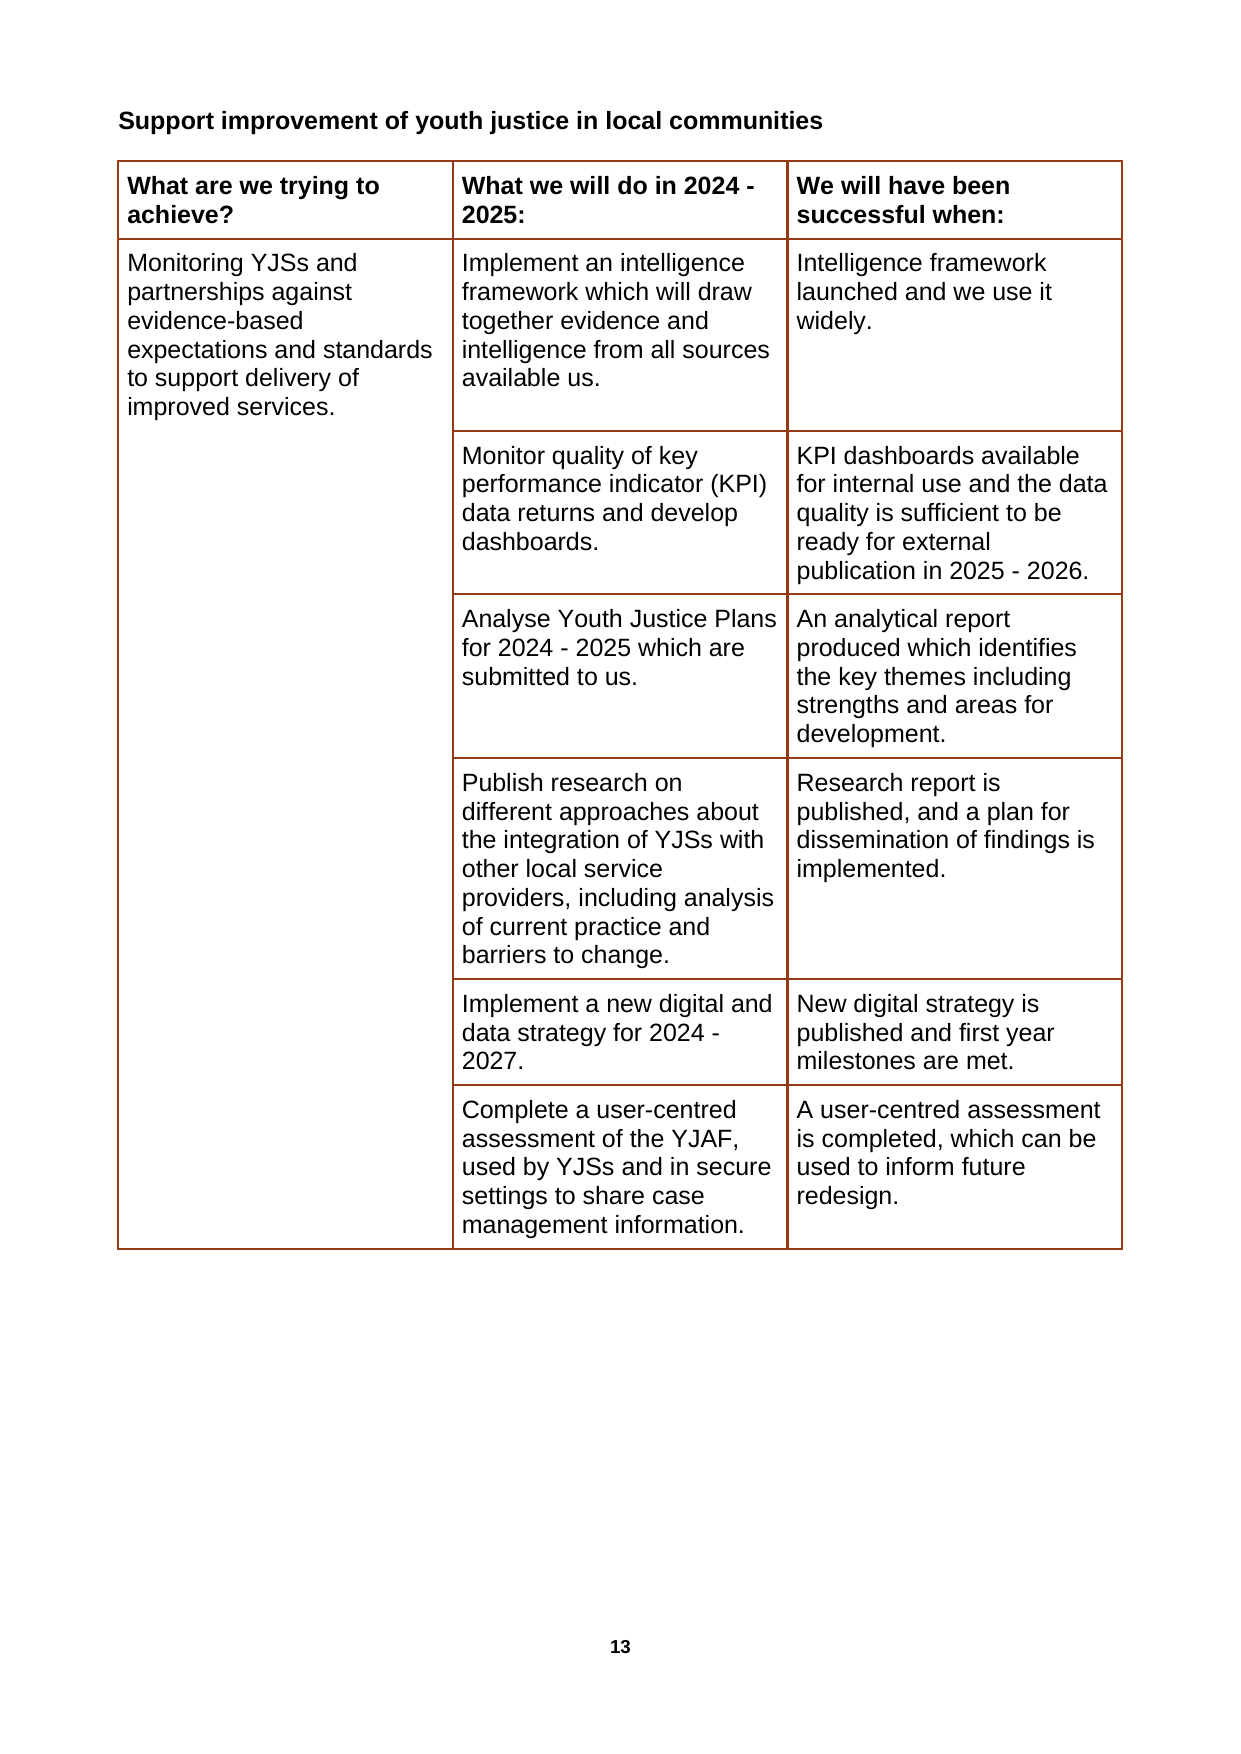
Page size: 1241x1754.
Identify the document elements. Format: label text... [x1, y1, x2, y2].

table_cell [119, 757, 452, 978]
table_cell Implement a new digital and data strategy for 2024 - 2027. [454, 980, 786, 1084]
table_cell Complete a user-centred assessment of the YJAF, used by YJSs and in secure settings to share case management information. [454, 1086, 786, 1247]
table_cell A user-centred assessment is completed, which can be used to inform future redesign. [789, 1086, 1121, 1247]
table_cell Research report is published, and a plan for dissemination of findings is implemented. [789, 759, 1121, 978]
table_cell An analytical report produced which identifies the key themes including strengths and areas for development. [789, 595, 1121, 757]
table_cell [119, 593, 452, 757]
table_header What we will do in 2024 - 2025: [454, 162, 786, 237]
text Support improvement of youth justice in local communities [118, 106, 1122, 135]
table_cell New digital strategy is published and first year milestones are met. [789, 980, 1121, 1084]
table_cell Implement an intelligence framework which will draw together evidence and intelligence from all sources available us. [454, 240, 786, 430]
table_cell [119, 978, 452, 1084]
table_cell [119, 430, 452, 593]
table_cell Monitoring YJSs and partnerships against evidence-based expectations and standards to support delivery of improved services. [119, 240, 452, 430]
table_header We will have been successful when: [789, 162, 1121, 237]
table_header What are we trying to achieve? [119, 162, 452, 237]
table_cell Intelligence framework launched and we use it widely. [789, 240, 1121, 430]
table_cell Publish research on different approaches about the integration of YJSs with other local service providers, including analysis of current practice and barriers to change. [454, 759, 786, 978]
table_cell [119, 1084, 452, 1247]
table_cell KPI dashboards available for internal use and the data quality is sufficient to be ready for external publication in 2025 - 2026. [789, 432, 1121, 593]
table_cell Analyse Youth Justice Plans for 2024 - 2025 which are submitted to us. [454, 595, 786, 757]
table_cell Monitor quality of key performance indicator (KPI) data returns and develop dashboards. [454, 432, 786, 593]
